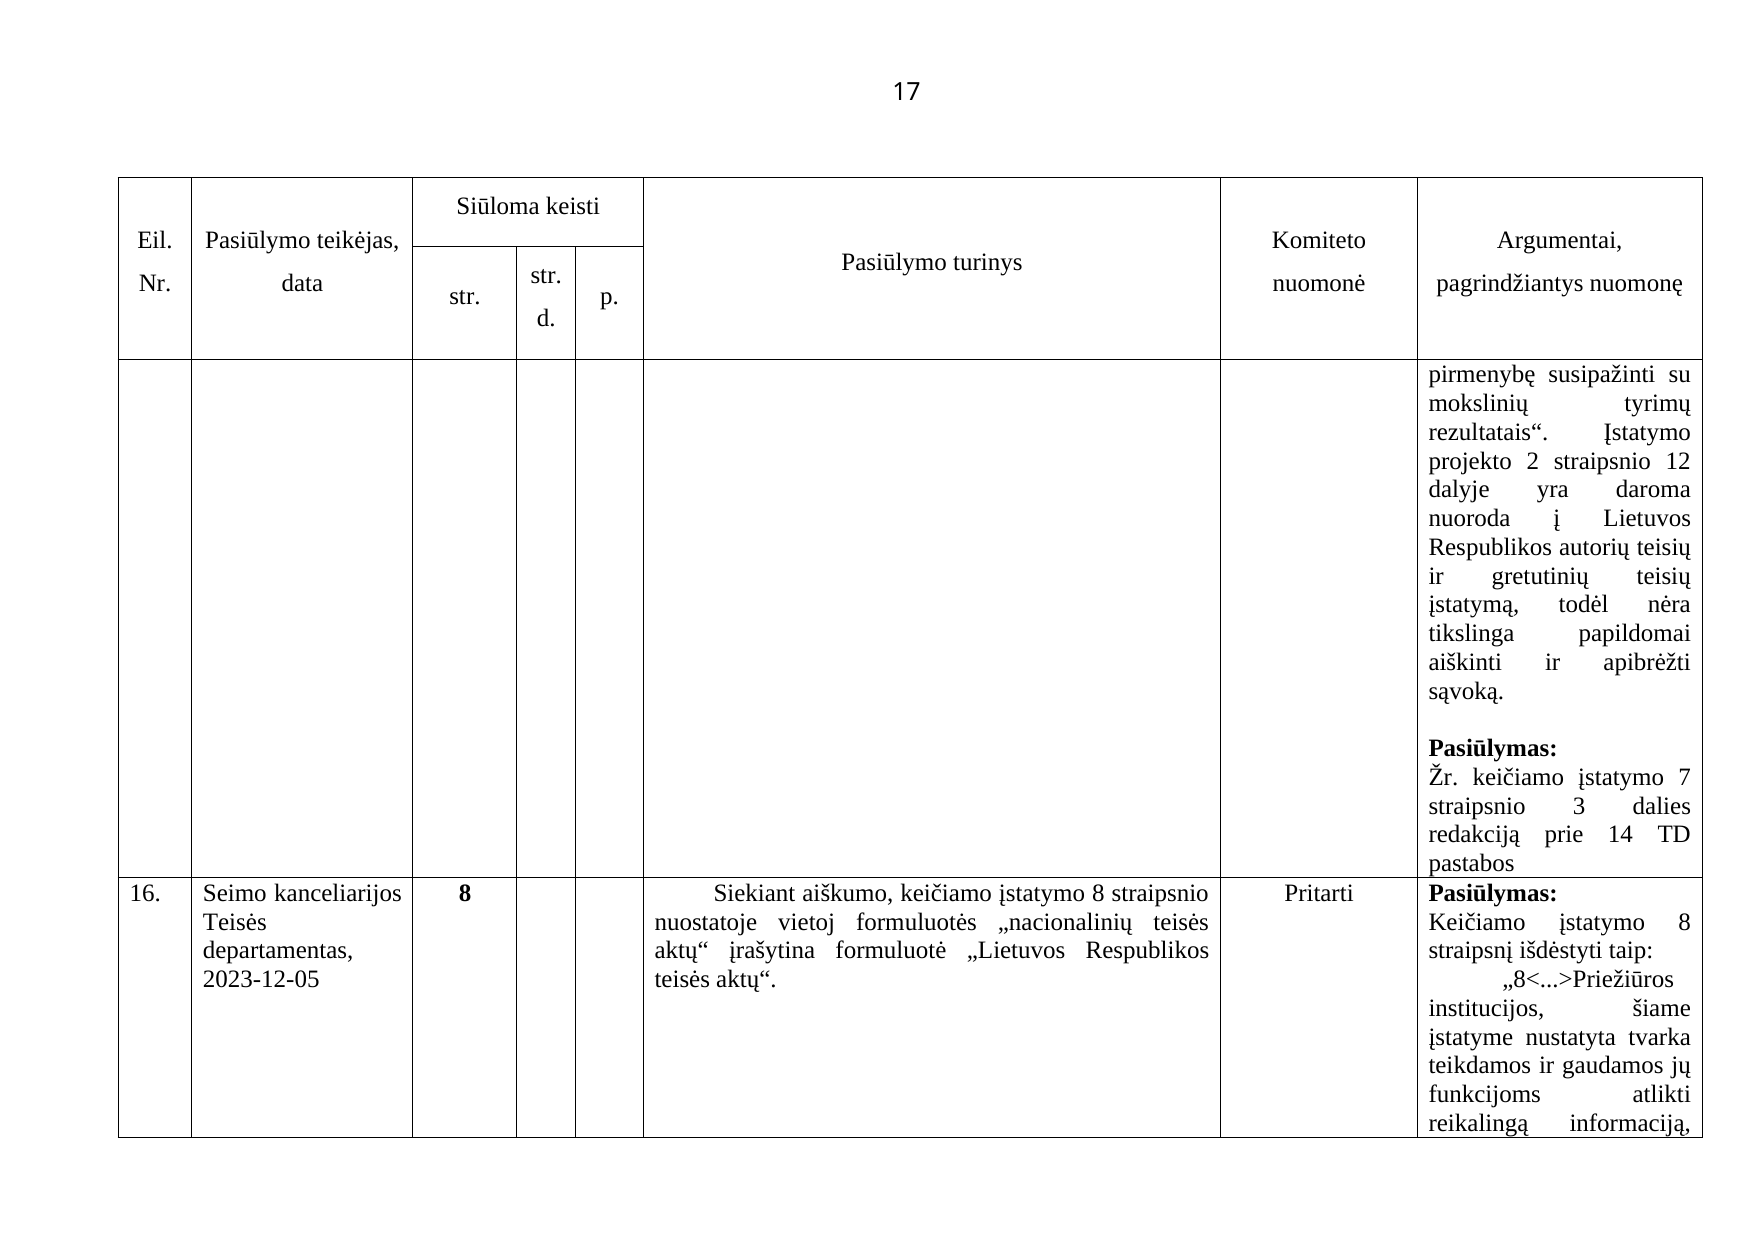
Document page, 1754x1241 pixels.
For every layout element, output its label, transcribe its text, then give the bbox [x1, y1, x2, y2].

table_cell 8 [413, 878, 516, 1137]
table_cell [192, 360, 412, 877]
table_header Eil. Nr. [119, 178, 191, 358]
table_cell [576, 360, 643, 877]
table_cell [576, 878, 643, 1137]
table_cell p. [576, 247, 643, 358]
table_header Argumentai, pagrindžiantys nuomonę [1418, 178, 1702, 358]
table_cell [517, 360, 575, 877]
table_cell [644, 360, 1220, 877]
table_header Pasiūlymo turinys [644, 178, 1220, 358]
table_cell [517, 878, 575, 1137]
table_cell [1221, 360, 1417, 877]
table_cell pirmenybę susipažinti su mokslinių tyrimų rezultatais“. Įstatymo projekto 2 straipsnio 12 dalyje yra daroma nuoroda į Lietuvos Respublikos autorių teisių ir gretutinių teisių įstatymą, todėl nėra tikslinga papildomai aiškinti ir apibrėžti sąvoką. Pasiūlymas: Žr. keičiamo įstatymo 7 straipsnio 3 dalies redakciją prie 14 TD pastabos [1418, 360, 1702, 877]
table_cell Pritarti [1221, 878, 1417, 1137]
table_header Komiteto nuomonė [1221, 178, 1417, 358]
table_cell Pasiūlymas: Keičiamo įstatymo 8 straipsnį išdėstyti taip: „8<...>Priežiūros institucijos, šiame įstatyme nustatyta tvarka teikdamos ir gaudamos jų funkcijoms atlikti reikalingą informaciją, privalo laikytis Europos Sąjungos ir Lietuvos Respublikos nacionalinių teisės aktų, reglamentuojančių asmens duomenų apsaugą, reikalavimų.“ [1418, 878, 1702, 1137]
table_cell [119, 360, 191, 877]
table_cell 16. [119, 878, 191, 1137]
table_cell Seimo kanceliarijos Teisės departamentas, 2023-12-05 [192, 878, 412, 1137]
table_header Pasiūlymo teikėjas, data [192, 178, 412, 358]
table_header Siūloma keisti [413, 178, 643, 246]
table_cell Siekiant aiškumo, keičiamo įstatymo 8 straipsnio nuostatoje vietoj formuluotės „nacionalinių teisės aktų“ įrašytina formuluotė „Lietuvos Respublikos teisės aktų“. [644, 878, 1220, 1137]
table_cell [413, 360, 516, 877]
table_cell str. d. [517, 247, 575, 358]
table_cell str. [413, 247, 516, 358]
